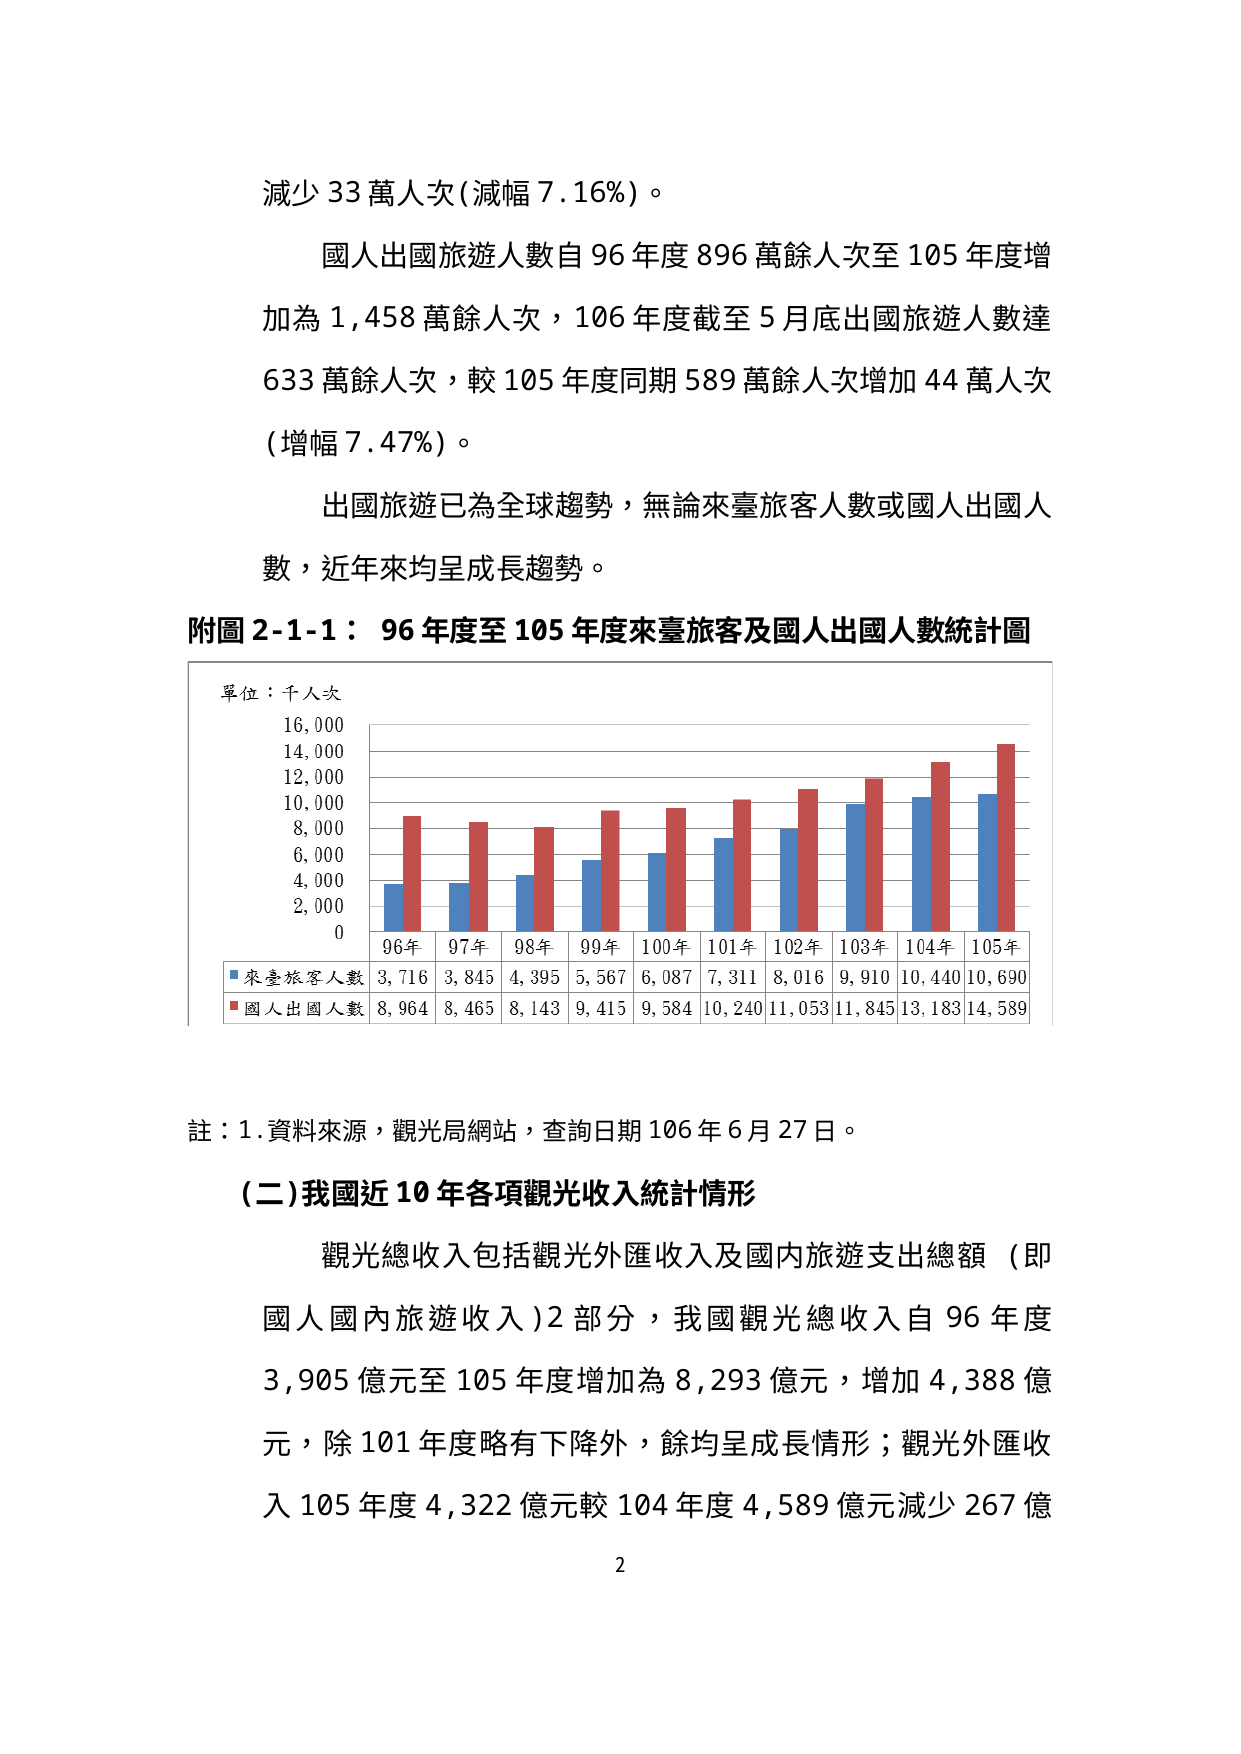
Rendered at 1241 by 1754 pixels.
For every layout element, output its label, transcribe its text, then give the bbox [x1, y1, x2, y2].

text 附圖2-1-1： 96年度至105年度來臺旅客及國人出國人數統計圖 [187, 587, 1090, 650]
text 出國旅遊已為全球趨勢，無論來臺旅客人數或國人出國人數，近年來均呈成長趨勢。 [262, 462, 1053, 587]
text 國人出國旅遊人數自96年度896萬餘人次至105年度增加為1,458萬餘人次，106年度截至5月底出國旅遊人數達633萬餘人次，較105年度同期589萬餘人次增加44萬人次(增幅7.47%)。 [262, 212, 1053, 462]
text 減少33萬人次(減幅7.16%)。 [262, 150, 1053, 212]
text 註：1.資料來源，觀光局網站，查詢日期106年6月27日。 [187, 1087, 1053, 1150]
text (二)我國近10年各項觀光收入統計情形 [237, 1150, 1053, 1212]
text 觀光總收入包括觀光外匯收入及國内旅遊支出總額 (即國人國內旅遊收入)2部分，我國觀光總收入自96年度3,905億元至105年度增加為8,293億元，增加4,388億元，除101年度略有下降外，餘均呈成長情形；觀光外匯收入105年度4,322億元較104年度4,589億元減少267億 [262, 1212, 1053, 1525]
